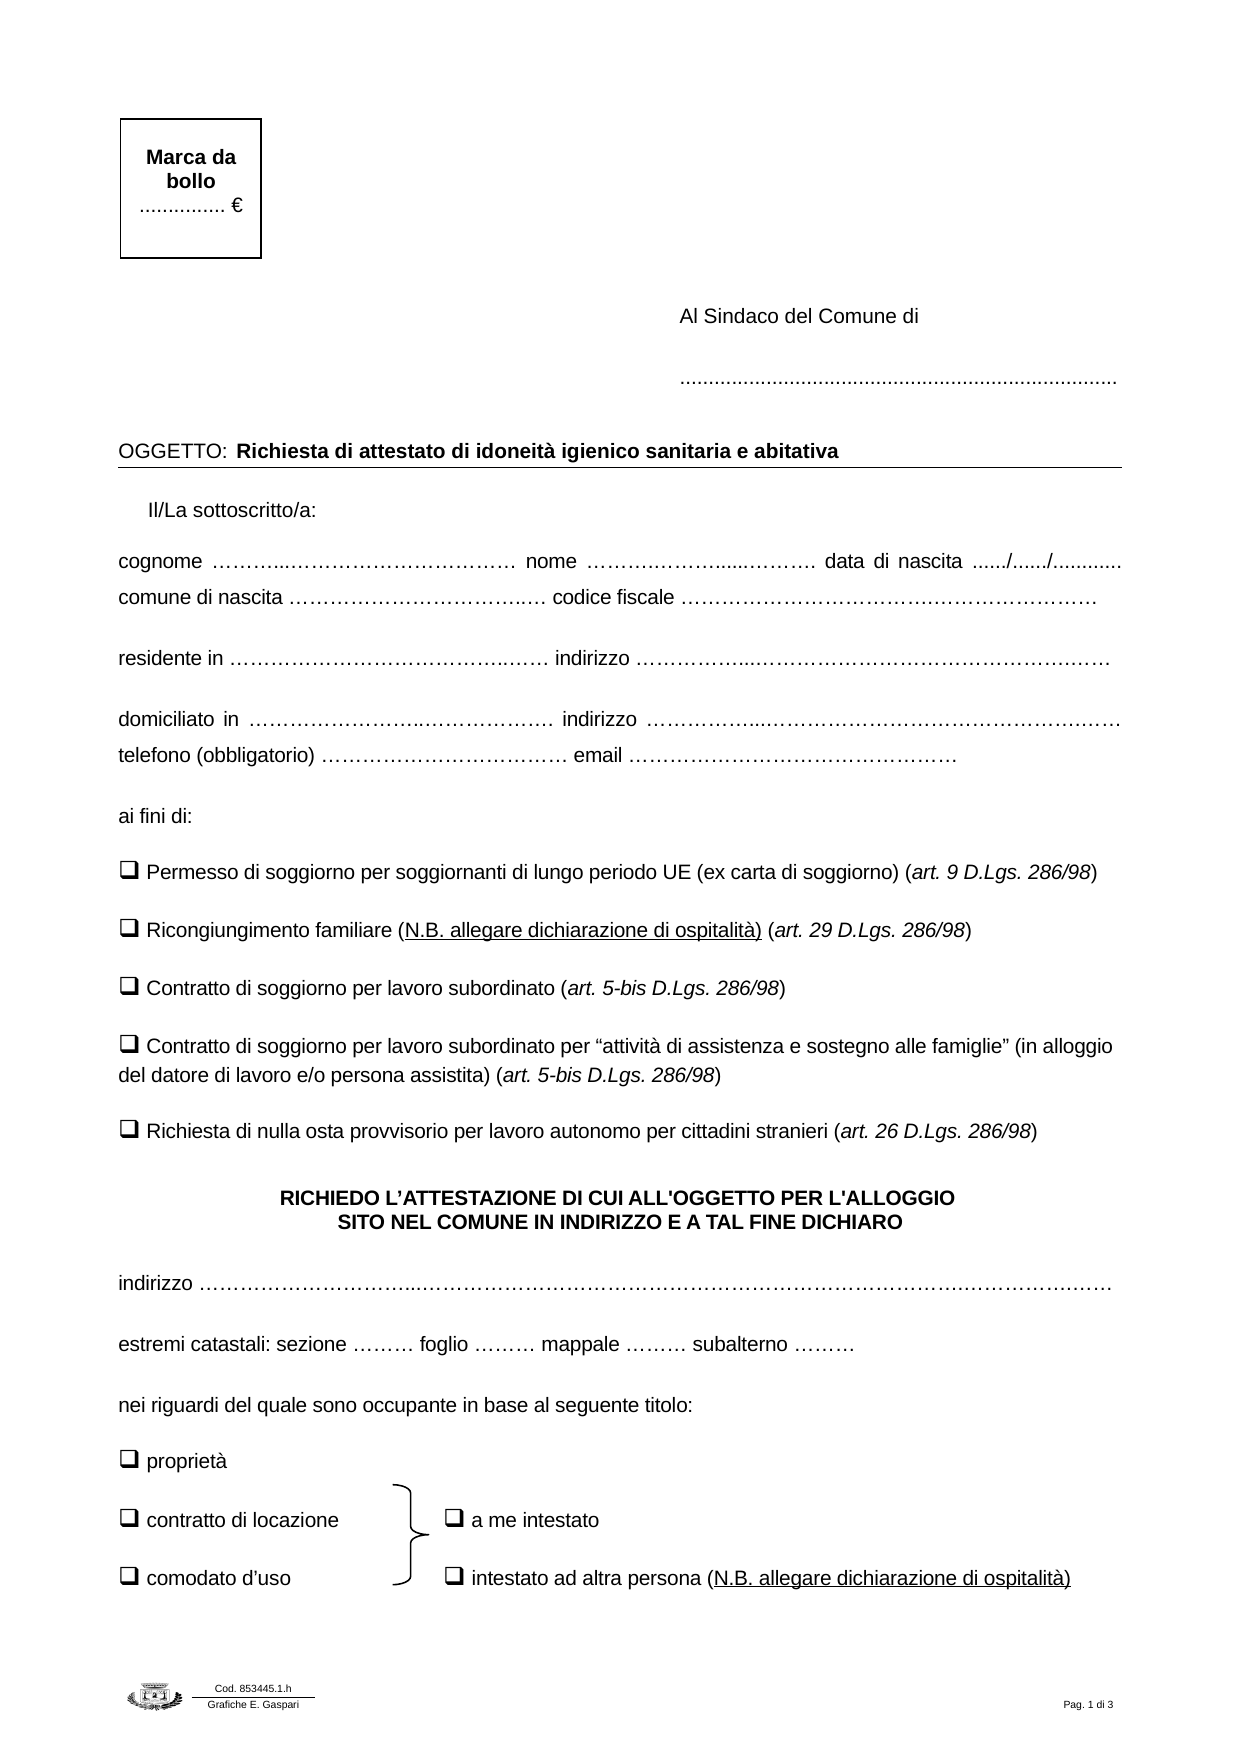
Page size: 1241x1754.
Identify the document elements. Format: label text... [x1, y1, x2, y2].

text estremi catastali: sezione ……… foglio ……… mappale ……… subalterno ……… [118, 1332, 1122, 1356]
text ai fini di: [118, 804, 1122, 828]
text  Contratto di soggiorno per lavoro subordinato (art. 5-bis D.Lgs. 286/98) [118, 972, 1122, 1001]
text cognome ………...…………………………… nome ……….………......………. data di nascita ....../....../............ comune di nascita ……………………………..… codice fiscale ……………………………….…………………… [118, 549, 1122, 609]
text  Ricongiungimento familiare (N.B. allegare dichiarazione di ospitalità) (art. 29 D.Lgs. 286/98) [118, 914, 1122, 943]
text nei riguardi del quale sono occupante in base al seguente titolo: [118, 1393, 1122, 1417]
text indirizzo …………………………...…………………………………………………………………….…………….…… [118, 1271, 1122, 1295]
text Marca da bollo ............... € [136, 145, 246, 217]
text RICHIEDO L’ATTESTAZIONE DI CUI ALL'OGGETTO PER L'ALLOGGIO SITO NEL COMUNE IN INDIRIZZO E A TAL FINE DICHIARO [118, 1186, 1122, 1234]
text ............................................................................ [679, 365, 1122, 389]
text Al Sindaco del Comune di [679, 304, 1122, 328]
text OGGETTO: Richiesta di attestato di idoneità igienico sanitaria e abitativa [118, 438, 1122, 462]
text residente in …………………………………..…… indirizzo ……………...……………………………………….…… [118, 646, 1122, 670]
text  proprietà [118, 1446, 1122, 1474]
text Il/La sottoscritto/a: [118, 495, 1122, 522]
text  comodato d’uso  intestato ad altra persona (N.B. allegare dichiarazione di ospitalità) [118, 1562, 1122, 1590]
text  a me intestato [412, 1504, 1122, 1532]
text  Permesso di soggiorno per soggiornanti di lungo periodo UE (ex carta di soggiorno) (art. 9 D.Lgs. 286/98) [118, 856, 1122, 885]
text  contratto di locazione [118, 1504, 412, 1532]
text  Richiesta di nulla osta provvisorio per lavoro autonomo per cittadini stranieri (art. 26 D.Lgs. 286/98) [118, 1115, 1122, 1144]
text  Contratto di soggiorno per lavoro subordinato per “attività di assistenza e sostegno alle famiglie” (in alloggio del datore di lavoro e/o persona assistita) (art. 5-bis D.Lgs. 286/98) [118, 1031, 1122, 1087]
text domiciliato in ……………………..………………. indirizzo ……………...……………………………………….…… telefono (obbligatorio) ……………………………… email ………………………………………… [118, 707, 1122, 767]
